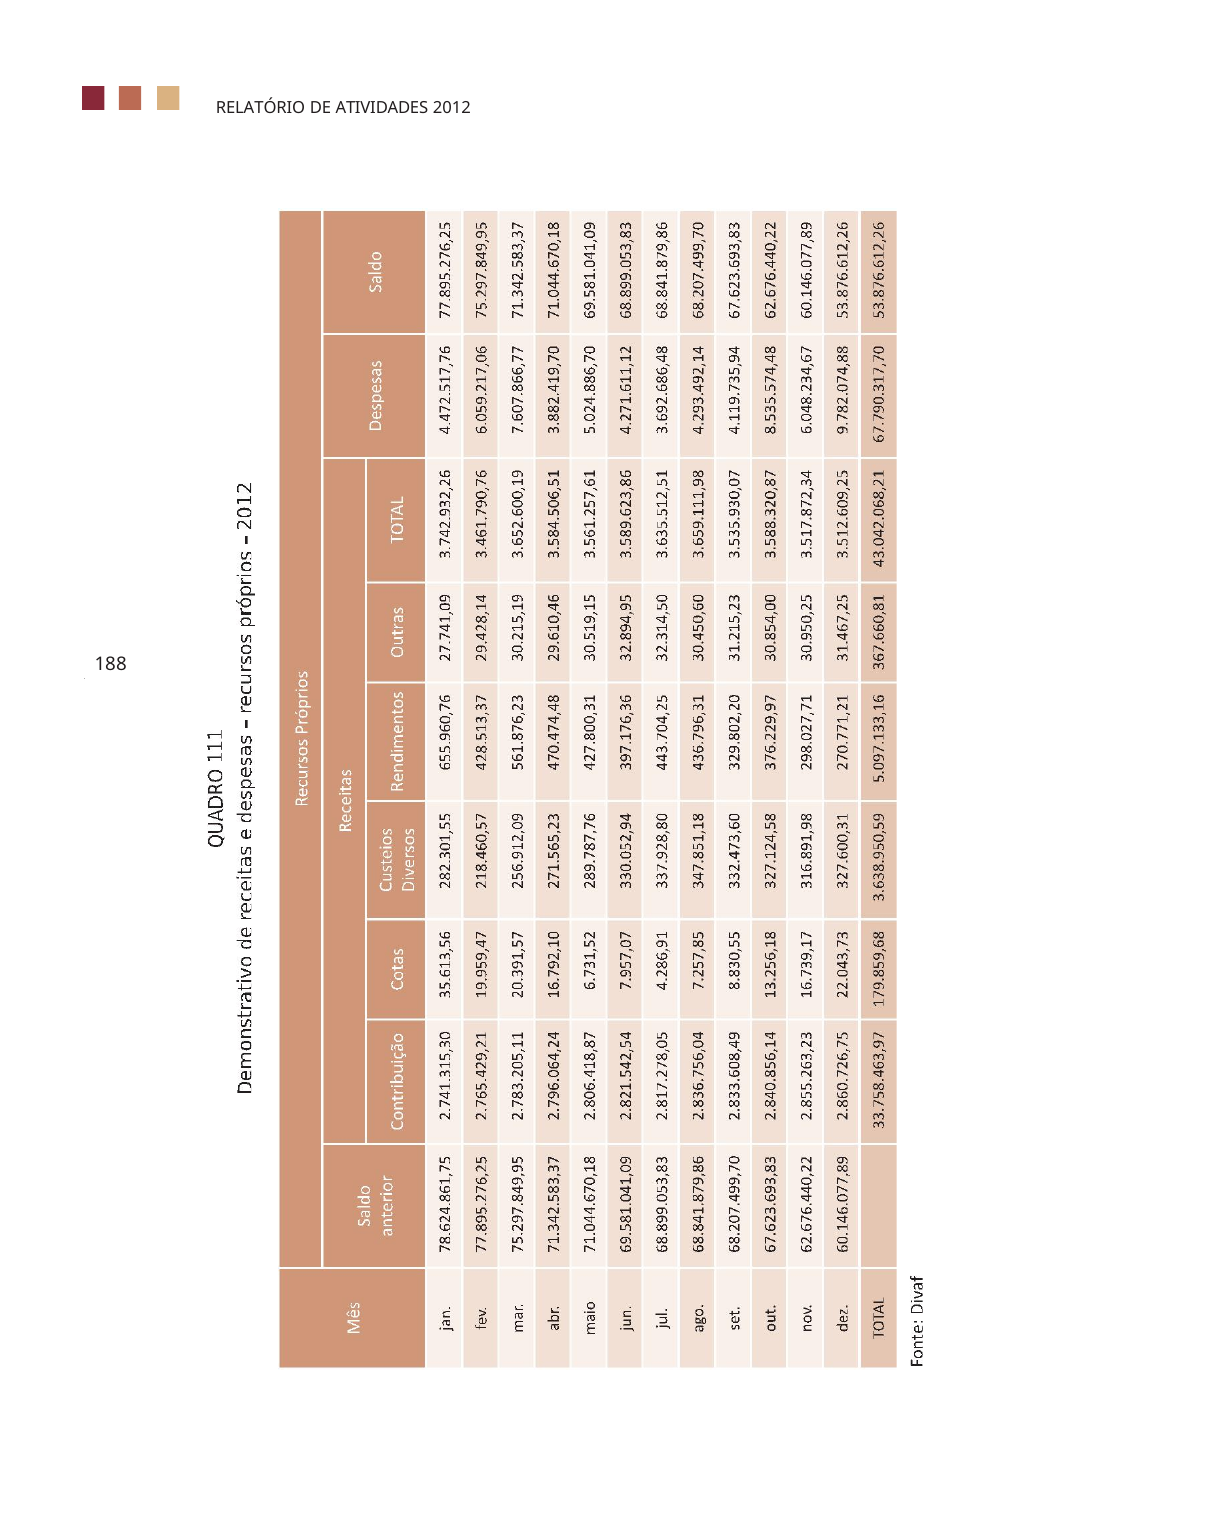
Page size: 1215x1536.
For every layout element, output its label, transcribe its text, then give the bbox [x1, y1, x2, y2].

picture [207, 730, 222, 761]
picture [157, 86, 180, 110]
picture [237, 483, 252, 529]
text 188 [94, 653, 141, 675]
picture [236, 927, 252, 949]
picture [240, 829, 252, 839]
picture [118, 86, 142, 110]
picture [236, 846, 252, 919]
picture [236, 551, 255, 626]
picture [82, 86, 105, 110]
text RELATÓRIO DE ATIVIDADES 2012 [216, 98, 483, 117]
picture [236, 956, 252, 1093]
picture [910, 1320, 923, 1366]
picture [207, 769, 225, 847]
picture [240, 634, 252, 712]
picture [278, 208, 897, 1370]
picture [909, 1275, 923, 1313]
picture [236, 735, 255, 822]
